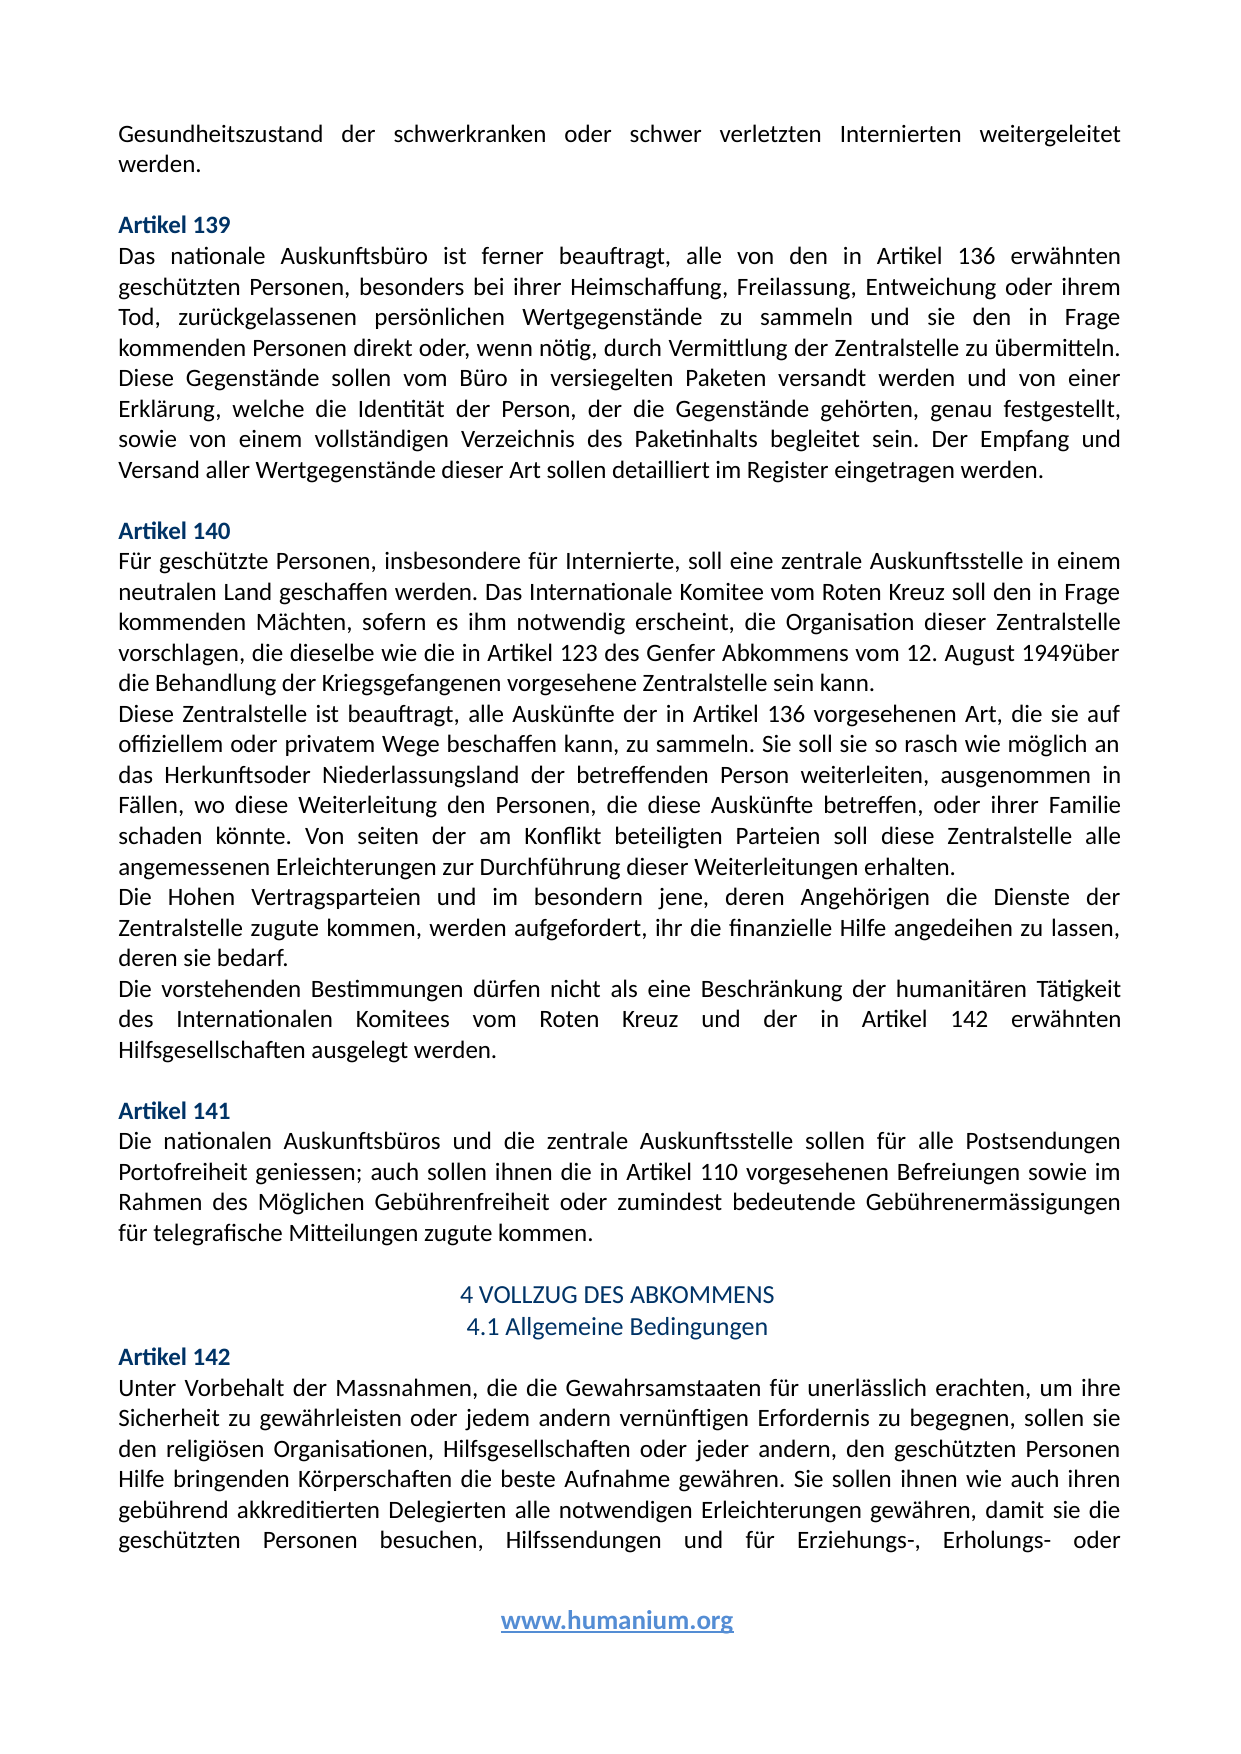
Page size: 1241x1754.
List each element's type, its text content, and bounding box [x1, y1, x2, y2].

text Unter Vorbehalt der Massnahmen, die die Gewahrsamstaaten für unerlässlich erachten, um ihre Sicherheit zu gewährleisten oder jedem andern vernünftigen Erfordernis zu begegnen, sollen sie den religiösen Organisationen, Hilfsgesellschaften oder jeder andern, den geschützten Personen Hilfe bringenden Körperschaften die beste Aufnahme gewähren. Sie sollen ihnen wie auch ihren gebührend akkreditierten Delegierten alle notwendigen Erleichterungen gewähren, damit sie die geschützten Personen besuchen, Hilfssendungen und für Erziehungs-, Erholungs- oder [118, 1372, 1122, 1555]
text Diese Zentralstelle ist beauftragt, alle Auskünfte der in Artikel 136 vorgesehenen Art, die sie auf offiziellem oder privatem Wege beschaffen kann, zu sammeln. Sie soll sie so rasch wie möglich an das Herkunftsoder Niederlassungsland der betreffenden Person weiterleiten, ausgenommen in Fällen, wo diese Weiterleitung den Personen, die diese Auskünfte betreffen, oder ihrer Familie schaden könnte. Von seiten der am Konflikt beteiligten Parteien soll diese Zentralstelle alle angemessenen Erleichterungen zur Durchführung dieser Weiterleitungen erhalten. [118, 698, 1122, 881]
text Artikel 140 [118, 515, 1122, 545]
text Das nationale Auskunftsbüro ist ferner beauftragt, alle von den in Artikel 136 erwähnten geschützten Personen, besonders bei ihrer Heimschaffung, Freilassung, Entweichung oder ihrem Tod, zurückgelassenen persönlichen Wertgegenstände zu sammeln und sie den in Frage kommenden Personen direkt oder, wenn nötig, durch Vermittlung der Zentralstelle zu übermitteln. Diese Gegenstände sollen vom Büro in versiegelten Paketen versandt werden und von einer Erklärung, welche die Identität der Person, der die Gegenstände gehörten, genau festgestellt, sowie von einem vollständigen Verzeichnis des Paketinhalts begleitet sein. Der Empfang und Versand aller Wertgegenstände dieser Art sollen detailliert im Register eingetragen werden. [118, 240, 1122, 484]
text Artikel 141 [118, 1095, 1122, 1125]
text 4 VOLLZUG DES ABKOMMENS [118, 1278, 1122, 1310]
text Artikel 142 [118, 1341, 1122, 1372]
text Die Hohen Vertragsparteien und im besondern jene, deren Angehörigen die Dienste der Zentralstelle zugute kommen, werden aufgefordert, ihr die finanzielle Hilfe angedeihen zu lassen, deren sie bedarf. [118, 881, 1122, 973]
text 4.1 Allgemeine Bedingungen [118, 1310, 1122, 1341]
text Gesundheitszustand der schwerkranken oder schwer verletzten Internierten weitergeleitet werden. [118, 118, 1122, 179]
text Artikel 139 [118, 210, 1122, 240]
text Die vorstehenden Bestimmungen dürfen nicht als eine Beschränkung der humanitären Tätigkeit des Internationalen Komitees vom Roten Kreuz und der in Artikel 142 erwähnten Hilfsgesellschaften ausgelegt werden. [118, 973, 1122, 1064]
text Für geschützte Personen, insbesondere für Internierte, soll eine zentrale Auskunftsstelle in einem neutralen Land geschaffen werden. Das Internationale Komitee vom Roten Kreuz soll den in Frage kommenden Mächten, sofern es ihm notwendig erscheint, die Organisation dieser Zentralstelle vorschlagen, die dieselbe wie die in Artikel 123 des Genfer Abkommens vom 12. August 1949über die Behandlung der Kriegsgefangenen vorgesehene Zentralstelle sein kann. [118, 545, 1122, 698]
text Die nationalen Auskunftsbüros und die zentrale Auskunftsstelle sollen für alle Postsendungen Portofreiheit geniessen; auch sollen ihnen die in Artikel 110 vorgesehenen Befreiungen sowie im Rahmen des Möglichen Gebührenfreiheit oder zumindest bedeutende Gebührenermässigungen für telegrafische Mitteilungen zugute kommen. [118, 1125, 1122, 1247]
